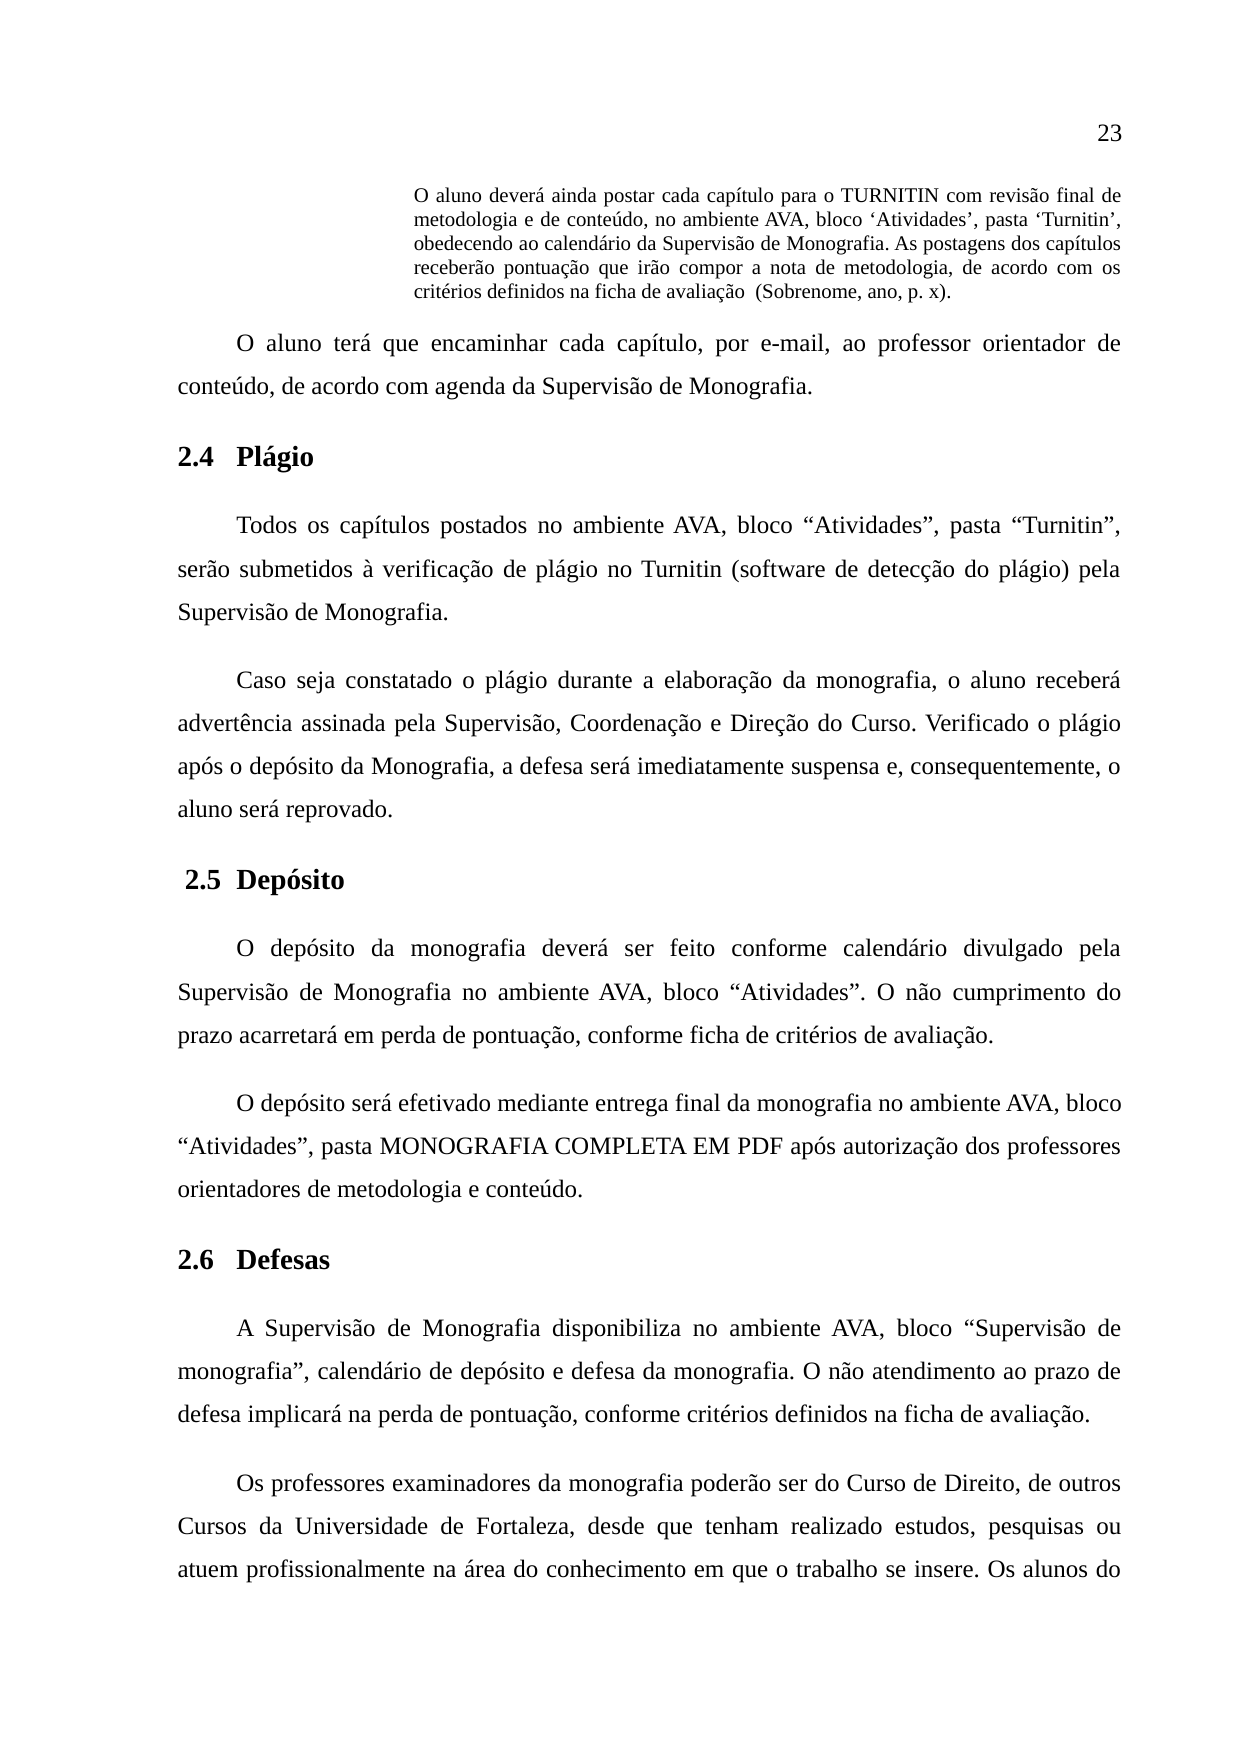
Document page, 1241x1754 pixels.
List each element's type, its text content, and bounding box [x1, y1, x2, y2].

text Todos os capítulos postados no ambiente AVA, bloco “Atividades”, pasta “Turnitin”, serão submetidos à verificação de plágio no Turnitin (software de detecção do plágio) pela Supervisão de Monografia. [177, 511, 1122, 626]
text Os professores examinadores da monografia poderão ser do Curso de Direito, de outros Cursos da Universidade de Fortaleza, desde que tenham realizado estudos, pesquisas ou atuem profissionalmente na área do conhecimento em que o trabalho se insere. Os alunos do [177, 1468, 1122, 1583]
text O depósito será efetivado mediante entrega final da monografia no ambiente AVA, bloco “Atividades”, pasta MONOGRAFIA COMPLETA EM PDF após autorização dos professores orientadores de metodologia e conteúdo. [177, 1088, 1122, 1203]
text O aluno deverá ainda postar cada capítulo para o TURNITIN com revisão final de metodologia e de conteúdo, no ambiente AVA, bloco ‘Atividades’, pasta ‘Turnitin’, obedecendo ao calendário da Supervisão de Monografia. As postagens dos capítulos receberão pontuação que irão compor a nota de metodologia, de acordo com os critérios definidos na ficha de avaliação (Sobrenome, ano, p. x). [413, 183, 1122, 303]
text Caso seja constatado o plágio durante a elaboração da monografia, o aluno receberá advertência assinada pela Supervisão, Coordenação e Direção do Curso. Verificado o plágio após o depósito da Monografia, a defesa será imediatamente suspensa e, consequentemente, o aluno será reprovado. [177, 665, 1122, 823]
text 2.5 Depósito [177, 862, 1122, 896]
text 2.4 Plágio [177, 439, 1122, 473]
text O depósito da monografia deverá ser feito conforme calendário divulgado pela Supervisão de Monografia no ambiente AVA, bloco “Atividades”. O não cumprimento do prazo acarretará em perda de pontuação, conforme ficha de critérios de avaliação. [177, 933, 1122, 1048]
text A Supervisão de Monografia disponibiliza no ambiente AVA, bloco “Supervisão de monografia”, calendário de depósito e defesa da monografia. O não atendimento ao prazo de defesa implicará na perda de pontuação, conforme critérios definidos na ficha de avaliação. [177, 1313, 1122, 1428]
text 2.6 Defesas [177, 1242, 1122, 1276]
text O aluno terá que encaminhar cada capítulo, por e-mail, ao professor orientador de conteúdo, de acordo com agenda da Supervisão de Monografia. [177, 328, 1122, 400]
